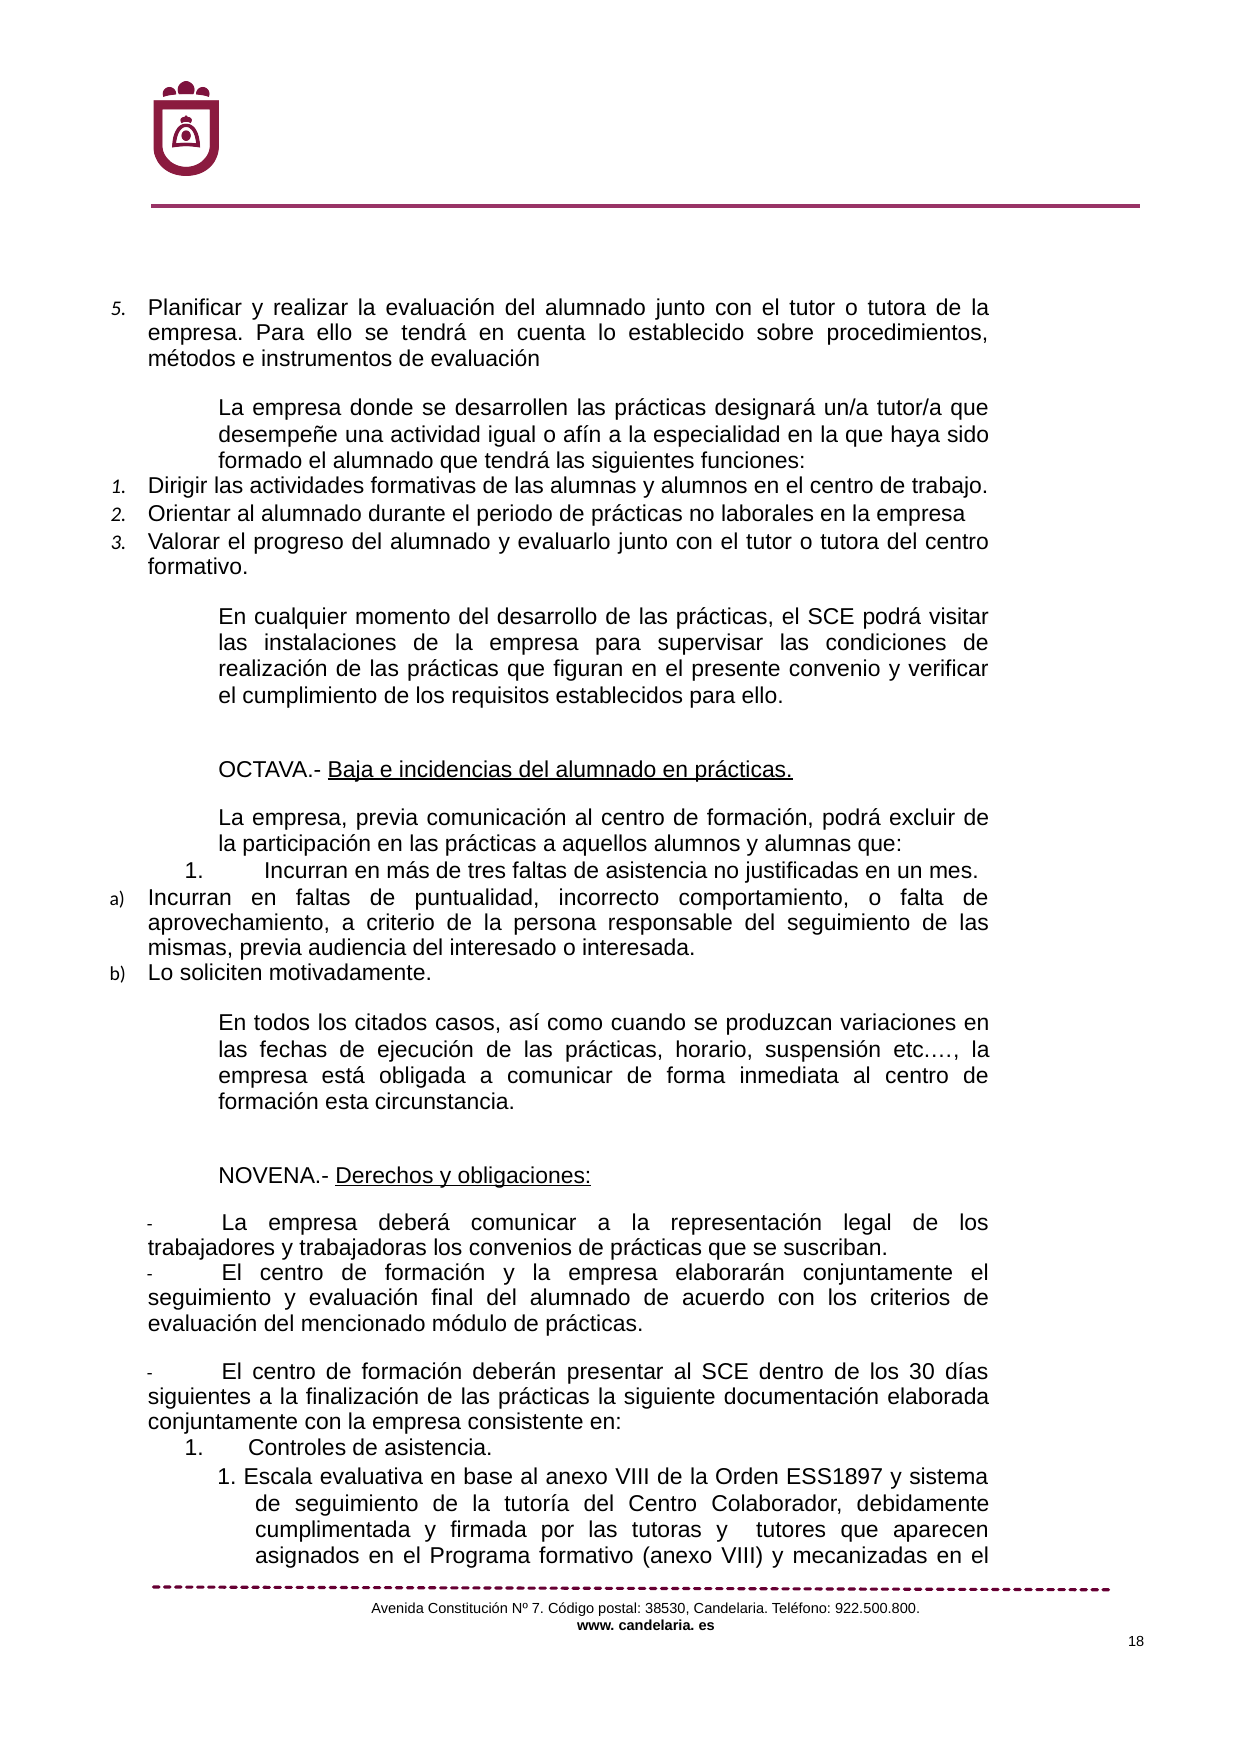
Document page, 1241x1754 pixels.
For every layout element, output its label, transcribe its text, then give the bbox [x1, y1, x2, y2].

list El centro de formación deberán presentar al SCE dentro de los 30 días siguientes a la finalización de las prácticas la siguiente documentación elaborada conjuntamente con la empresa consistente en: [147, 1359, 989, 1434]
list La empresa deberá comunicar a la representación legal de los trabajadores y trabajadoras los convenios de prácticas que se suscriban. [147, 1211, 989, 1261]
list Incurran en faltas de puntualidad, incorrecto comportamiento, o falta de aprovechamiento, a criterio de la persona responsable del seguimiento de las mismas, previa audiencia del interesado o interesada. [109, 886, 989, 961]
list Orientar al alumnado durante el periodo de prácticas no laborales en la empresa [110, 501, 989, 526]
text 1. Controles de asistencia. [148, 1434, 1063, 1461]
text La empresa donde se desarrollen las prácticas designará un/a tutor/a que desempeñe una actividad igual o afín a la especialidad en la que haya sido formado el alumnado que tendrá las siguientes funciones: [218, 394, 989, 473]
list Valorar el progreso del alumnado y evaluarlo junto con el tutor o tutora del centro formativo. [110, 529, 989, 579]
list Planificar y realizar la evaluación del alumnado junto con el tutor o tutora de la empresa. Para ello se tendrá en cuenta lo establecido sobre procedimientos, métodos e instrumentos de evaluación [110, 295, 989, 371]
text En cualquier momento del desarrollo de las prácticas, el SCE podrá visitar las instalaciones de la empresa para supervisar las condiciones de realización de las prácticas que figuran en el presente convenio y verificar el cumplimiento de los requisitos establecidos para ello. [218, 603, 989, 708]
text 1. Incurran en más de tres faltas de asistencia no justificadas en un mes. [148, 857, 1063, 883]
list El centro de formación y la empresa elaborarán conjuntamente el seguimiento y evaluación final del alumnado de acuerdo con los criterios de evaluación del mencionado módulo de prácticas. [147, 1261, 989, 1336]
list Dirigir las actividades formativas de las alumnas y alumnos en el centro de trabajo. [110, 473, 989, 498]
text NOVENA.- Derechos y obligaciones: [218, 1162, 1063, 1188]
text OCTAVA.- Baja e incidencias del alumnado en prácticas. [218, 756, 1063, 782]
list Lo soliciten motivadamente. [109, 961, 989, 986]
text La empresa, previa comunicación al centro de formación, podrá excluir de la participación en las prácticas a aquellos alumnos y alumnas que: [218, 804, 989, 857]
text En todos los citados casos, así como cuando se produzcan variaciones en las fechas de ejecución de las prácticas, horario, suspensión etc.…, la empresa está obligada a comunicar de forma inmediata al centro de formación esta circunstancia. [218, 1009, 989, 1114]
text 1. Escala evaluativa en base al anexo VIII de la Orden ESS1897 y sistema de seguimiento de la tutoría del Centro Colaborador, debidamente cumplimentada y firmada por las tutoras y tutores que aparecen asignados en el Programa formativo (anexo VIII) y mecanizadas en el [217, 1463, 989, 1569]
